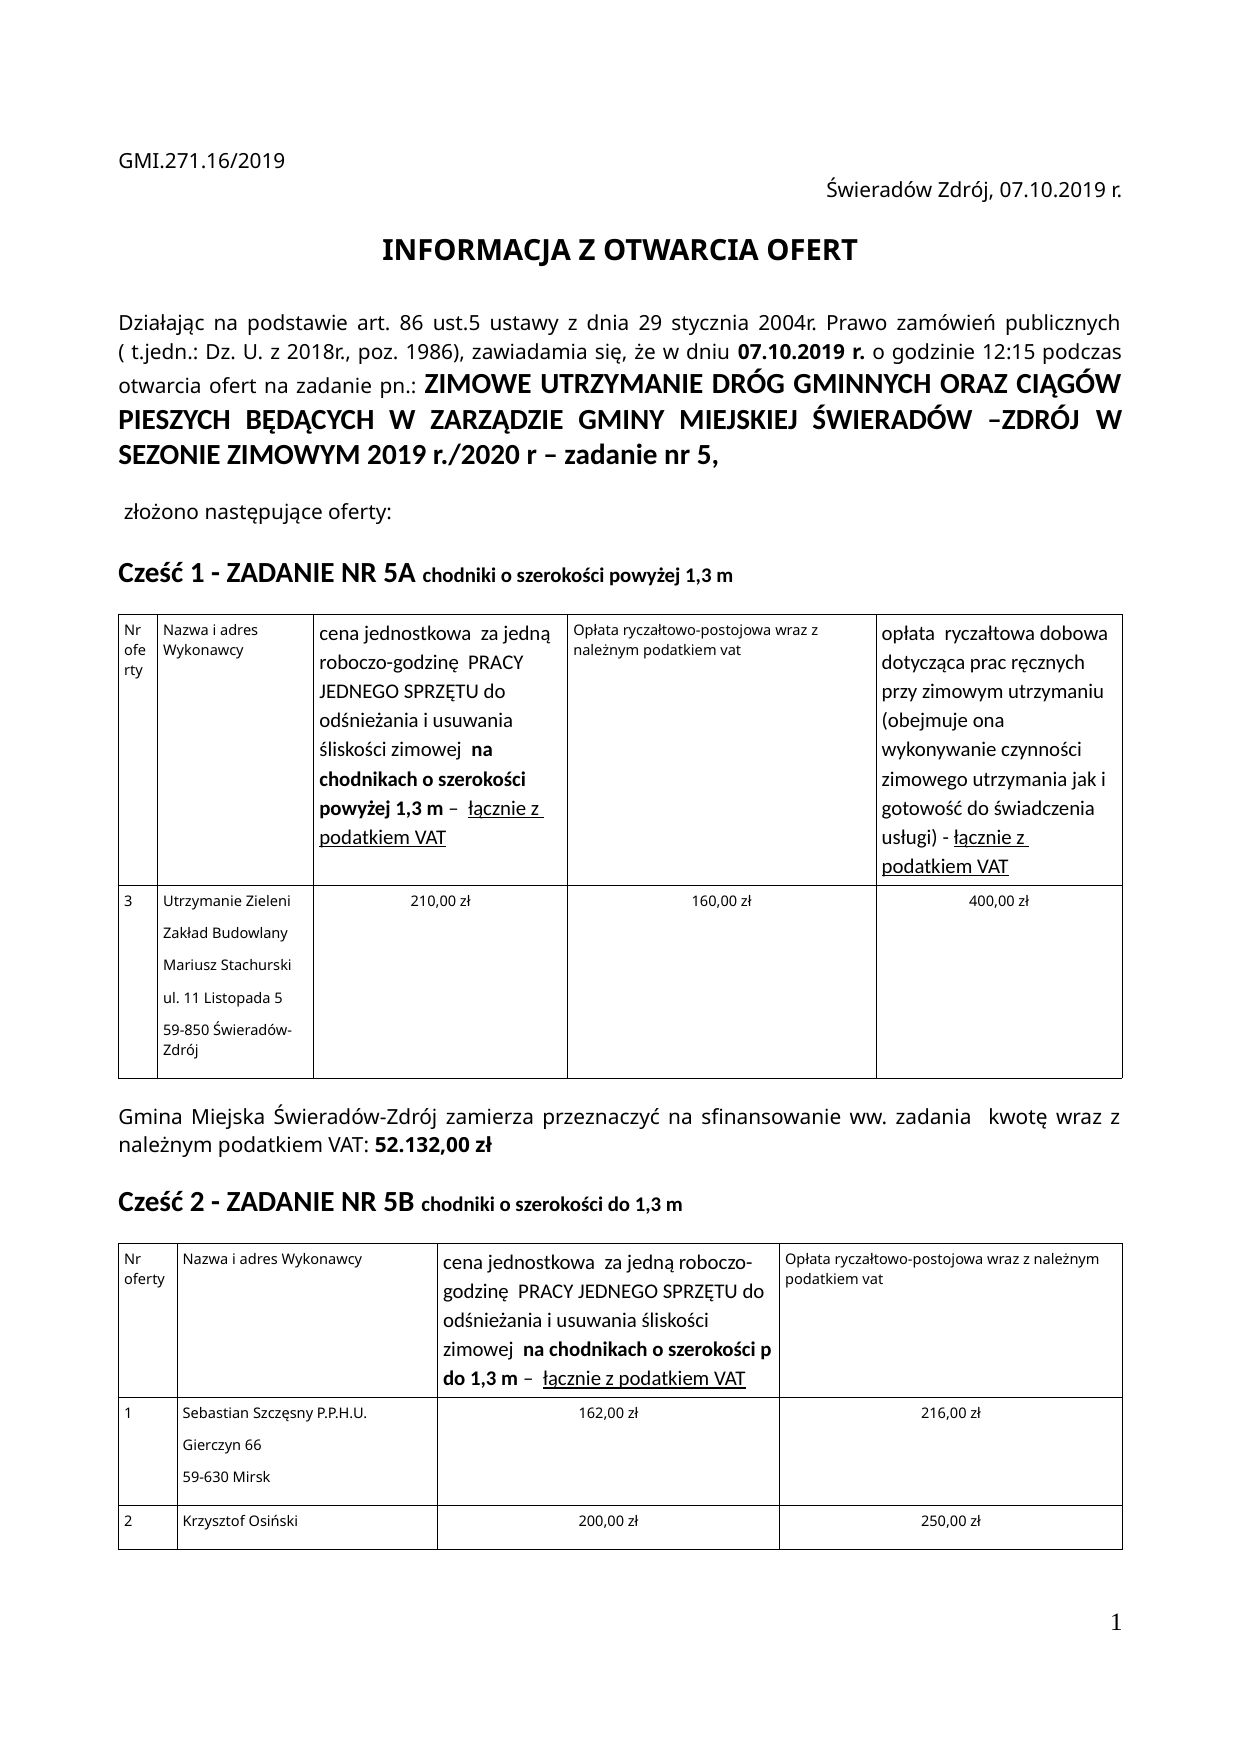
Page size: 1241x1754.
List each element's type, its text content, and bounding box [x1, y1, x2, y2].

table_cell 400,00 zł [877, 886, 1122, 1078]
table_cell 200,00 zł [438, 1506, 779, 1549]
text Cześć 2 - ZADANIE NR 5B chodniki o szerokości do 1,3 m [118, 1183, 1115, 1219]
text złożono następujące oferty: [118, 497, 1122, 526]
table_header Nazwa i adres Wykonawcy [178, 1244, 437, 1397]
table_cell 210,00 zł [314, 886, 567, 1078]
table_cell 162,00 zł [438, 1398, 779, 1505]
text GMI.271.16/2019 [118, 147, 1122, 175]
table_cell Sebastian Szczęsny P.P.H.U. Gierczyn 66 59-630 Mirsk [178, 1398, 437, 1505]
table_header Nazwa i adres Wykonawcy [158, 615, 313, 884]
table_cell Krzysztof Osiński [178, 1506, 437, 1549]
table_cell 3 [119, 886, 157, 1078]
table_cell Utrzymanie Zieleni Zakład Budowlany Mariusz Stachurski ul. 11 Listopada 5 59-850 Świeradów-Zdrój [158, 886, 313, 1078]
table_cell 160,00 zł [568, 886, 876, 1078]
text Działając na podstawie art. 86 ust.5 ustawy z dnia 29 stycznia 2004r. Prawo zamówień publicznych ( t.jedn.: Dz. U. z 2018r., poz. 1986), zawiadamia się, że w dniu 07.10.2019 r. o godzinie 12:15 podczas otwarcia ofert na zadanie pn.: ZIMOWE UTRZYMANIE DRÓG GMINNYCH ORAZ CIĄGÓW PIESZYCH BĘDĄCYCH W ZARZĄDZIE GMINY MIEJSKIEJ ŚWIERADÓW –ZDRÓJ W SEZONIE ZIMOWYM 2019 r./2020 r – zadanie nr 5, [118, 308, 1122, 472]
text Cześć 1 - ZADANIE NR 5A chodniki o szerokości powyżej 1,3 m [118, 554, 1115, 590]
table_cell 1 [119, 1398, 177, 1505]
table_cell 216,00 zł [780, 1398, 1122, 1505]
table_cell 2 [119, 1506, 177, 1549]
table_header Nr oferty [119, 1244, 177, 1397]
table_cell 250,00 zł [780, 1506, 1122, 1549]
table_header Opłata ryczałtowo-postojowa wraz z należnym podatkiem vat [568, 615, 876, 884]
text Świeradów Zdrój, 07.10.2019 r. [118, 175, 1122, 203]
table_header cena jednostkowa za jedną roboczo-godzinę PRACY JEDNEGO SPRZĘTU do odśnieżania i usuwania śliskości zimowej na chodnikach o szerokości p do 1,3 m – łącznie z podatkiem VAT [438, 1244, 779, 1397]
table_header cena jednostkowa za jedną roboczo-godzinę PRACY JEDNEGO SPRZĘTU do odśnieżania i usuwania śliskości zimowej na chodnikach o szerokości powyżej 1,3 m – łącznie z podatkiem VAT [314, 615, 567, 884]
table_header opłata ryczałtowa dobowa dotycząca prac ręcznych przy zimowym utrzymaniu (obejmuje ona wykonywanie czynności zimowego utrzymania jak i gotowość do świadczenia usługi) - łącznie z podatkiem VAT [877, 615, 1122, 884]
text INFORMACJA Z OTWARCIA OFERT [118, 229, 1122, 269]
table_header Nr oferty [119, 615, 157, 884]
text Gmina Miejska Świeradów-Zdrój zamierza przeznaczyć na sfinansowanie ww. zadania kwotę wraz z należnym podatkiem VAT: 52.132,00 zł [118, 1102, 1122, 1159]
table_header Opłata ryczałtowo-postojowa wraz z należnym podatkiem vat [780, 1244, 1122, 1397]
